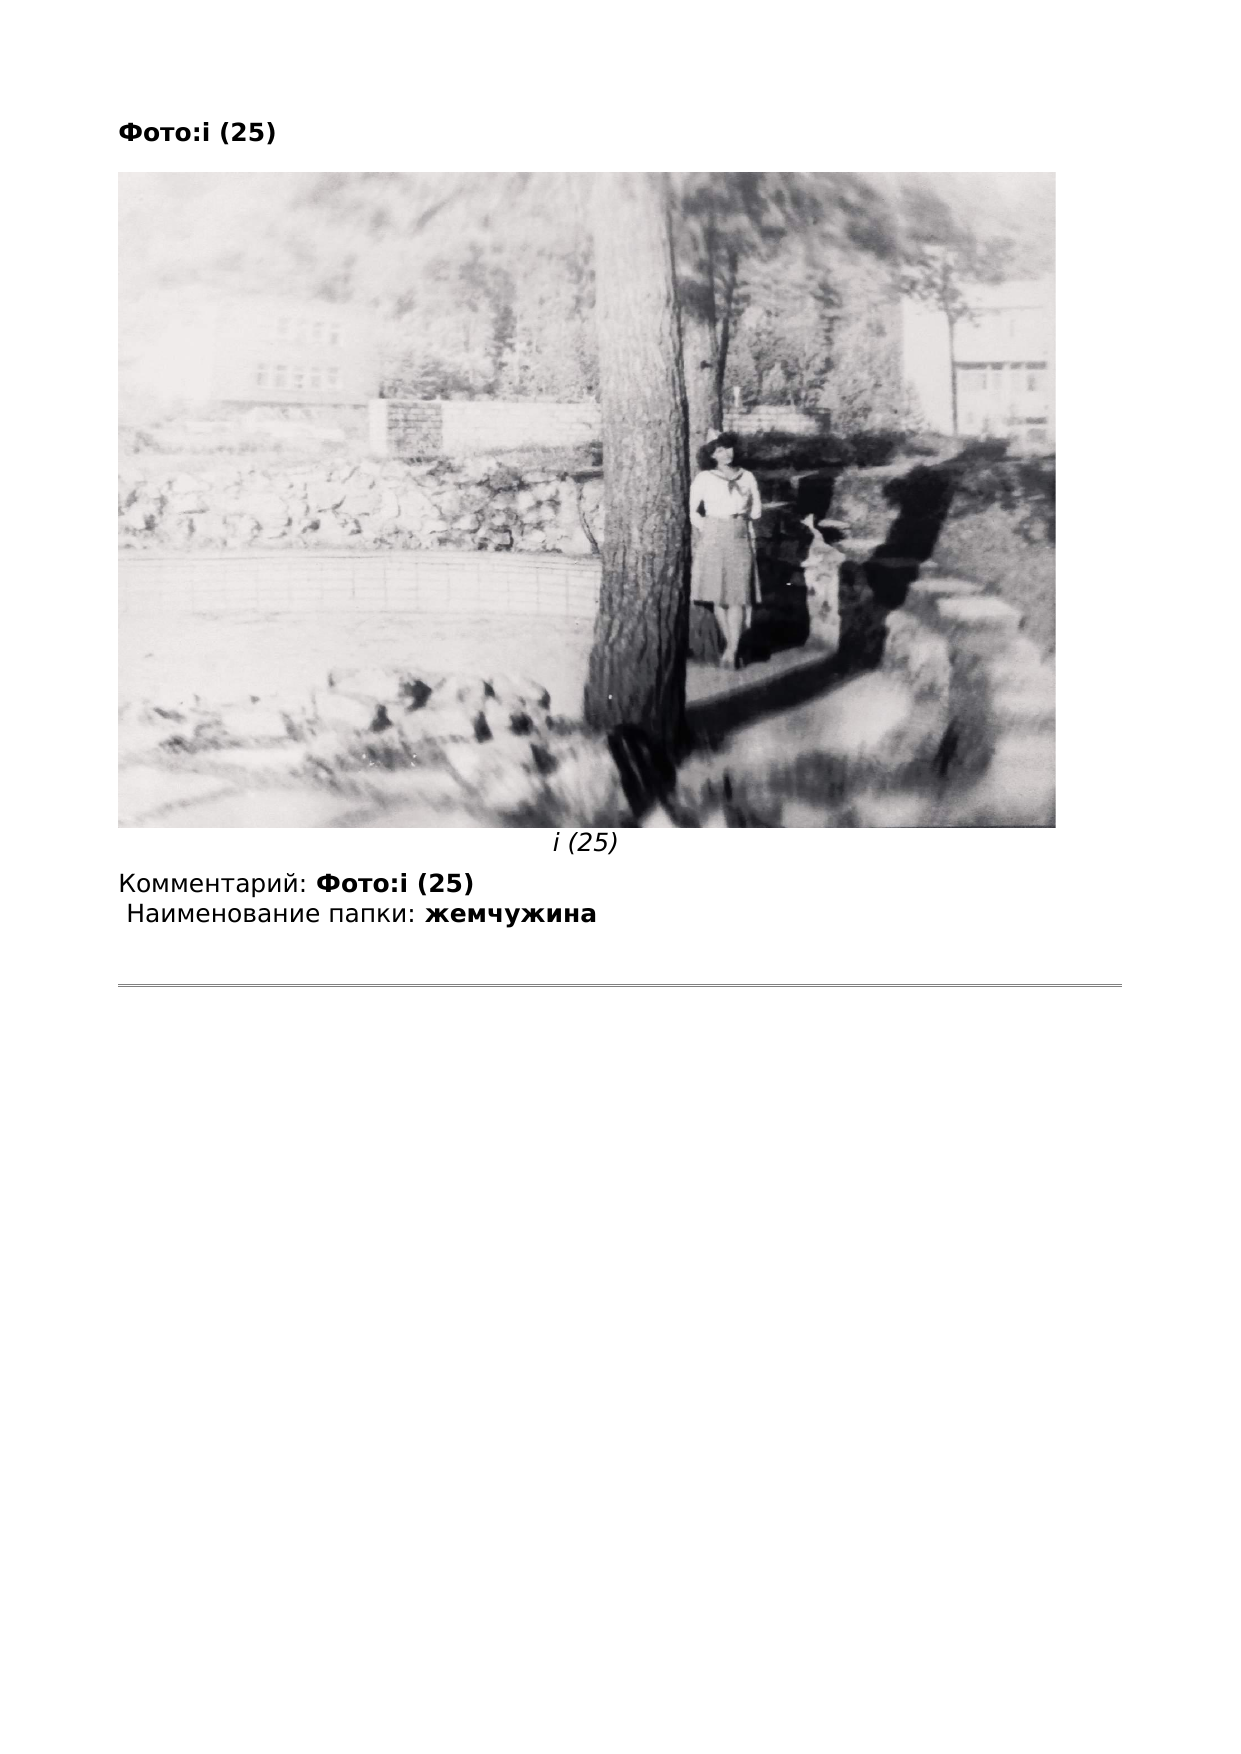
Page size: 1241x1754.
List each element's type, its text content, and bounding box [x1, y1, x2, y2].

text i (25) [118, 828, 1056, 857]
text Комментарий: Фото:i (25) Наименование папки: жемчужина [118, 870, 1122, 957]
subtitle Фото:i (25) [118, 118, 1122, 147]
picture [118, 172, 1056, 828]
